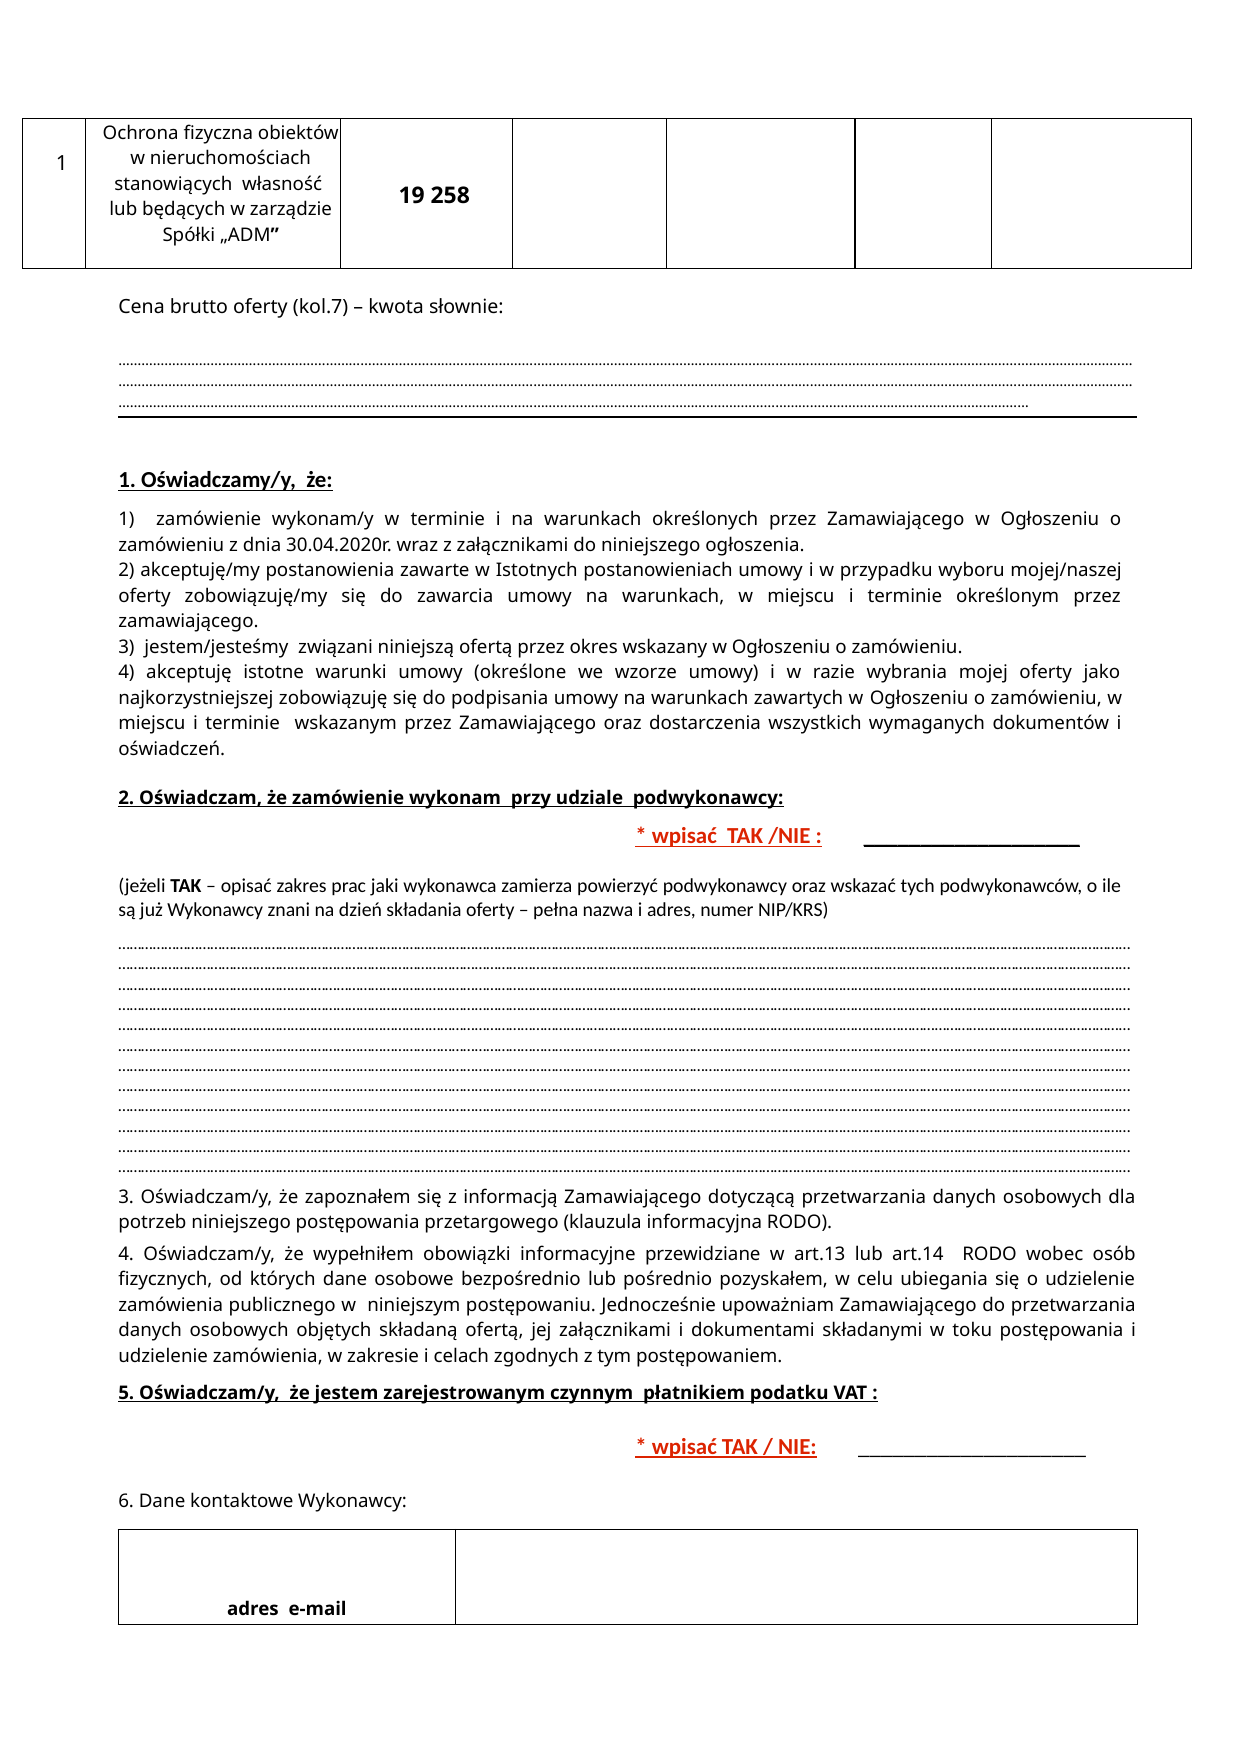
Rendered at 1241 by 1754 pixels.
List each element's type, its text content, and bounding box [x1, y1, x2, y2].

table_cell 1 [23, 119, 85, 268]
subtitle 2) akceptuję/my postanowienia zawarte w Istotnych postanowieniach umowy i w przypadku wyboru mojej/naszej oferty zobowiązuję/my się do zawarcia umowy na warunkach, w miejscu i terminie określonym przez zamawiającego. [118, 556, 1122, 633]
text * wpisać TAK /NIE : ___________________ [118, 821, 1104, 849]
text 3. Oświadczam/y, że zapoznałem się z informacją Zamawiającego dotyczącą przetwarzania danych osobowych dla potrzeb niniejszego postępowania przetargowego (klauzula informacyjna RODO). [118, 1183, 1137, 1234]
table_header adres e-mail [119, 1530, 455, 1624]
table_cell [513, 119, 666, 268]
text 5. Oświadczam/y, że jestem zarejestrowanym czynnym płatnikiem podatku VAT : [118, 1379, 1122, 1405]
table_cell [667, 119, 854, 268]
text 4) akceptuję istotne warunki umowy (określone we wzorze umowy) i w razie wybrania mojej oferty jako najkorzystniejszej zobowiązuję się do podpisania umowy na warunkach zawartych w Ogłoszeniu o zamówieniu, w miejscu i terminie wskazanym przez Zamawiającego oraz dostarczenia wszystkich wymaganych dokumentów i oświadczeń. [118, 658, 1122, 761]
table_cell Ochrona fizyczna obiektów w nieruchomościach stanowiących własność lub będących w zarządzie Spółki „ADM” [86, 119, 340, 268]
table_header [456, 1530, 1137, 1624]
text * wpisać TAK / NIE: ____________________ [118, 1432, 1122, 1460]
subtitle 1. Oświadczamy/y, że: [118, 466, 1122, 493]
table_cell [856, 119, 991, 268]
text 3) jestem/jesteśmy związani niniejszą ofertą przez okres wskazany w Ogłoszeniu o zamówieniu. [118, 633, 1122, 658]
text 4. Oświadczam/y, że wypełniłem obowiązki informacyjne przewidziane w art.13 lub art.14 RODO wobec osób fizycznych, od których dane osobowe bezpośrednio lub pośrednio pozyskałem, w celu ubiegania się o udzielenie zamówienia publicznego w niniejszym postępowaniu. Jednocześnie upoważniam Zamawiającego do przetwarzania danych osobowych objętych składaną ofertą, jej załącznikami i dokumentami składanymi w toku postępowania i udzielenie zamówienia, w zakresie i celach zgodnych z tym postępowaniem. [118, 1240, 1137, 1367]
text ……………………………………………………………………………………………………………………………………………………………………………………………………………………………………………………………………………………………………………………………………………………………………………………………………………………………………………………………………………………………………………………………………………………………………………………………………………………………………………………………………………………………………………………………………………………………………………………………………………………………………………………………………………………………………………………………………………………………………………………………………………………………………………………………………………………………………………………………………………………………………………………………………………………………………………………………………………………………………………………………………………………………………………………………………………………………………………………………………………………………………………………………………………………………………………………………………………………………………………………………………………………………………………………………………………………………………………………………………………………………………………………………………………………………………………………………………………………………………………………………………………………………………………………………………………………………………………………………………………………………………………………………………………………………………………………………………………………………………………………………………………………………………………………………………………………………………………………………………………………………………………………………………………………………………………………………………………………………………………………………………………………………………………………………………………………………………………………………………………………………………………………………………………………………………………………………… [118, 933, 1137, 1177]
table_cell 19 258 [341, 119, 512, 268]
text ……………………………………………………………………………………………………………………………………………………………………………………………………………………………………………………………………………………………………………………………………………………………………………………………………………………………………………………………………………………………………………………………………………………………………………………………………………………………………………………………………………………………………… [118, 349, 1137, 416]
text Cena brutto oferty (kol.7) – kwota słownie: [118, 293, 1137, 320]
text 6. Dane kontaktowe Wykonawcy: [118, 1488, 1122, 1513]
subtitle 1) zamówienie wykonam/y w terminie i na warunkach określonych przez Zamawiającego w Ogłoszeniu o zamówieniu z dnia 30.04.2020r. wraz z załącznikami do niniejszego ogłoszenia. [118, 505, 1122, 556]
text 2. Oświadczam, że zamówienie wykonam przy udziale podwykonawcy: [118, 784, 1137, 810]
table_cell [992, 119, 1191, 268]
text (jeżeli TAK – opisać zakres prac jaki wykonawca zamierza powierzyć podwykonawcy oraz wskazać tych podwykonawców, o ile są już Wykonawcy znani na dzień składania oferty – pełna nazwa i adres, numer NIP/KRS) [118, 873, 1122, 921]
